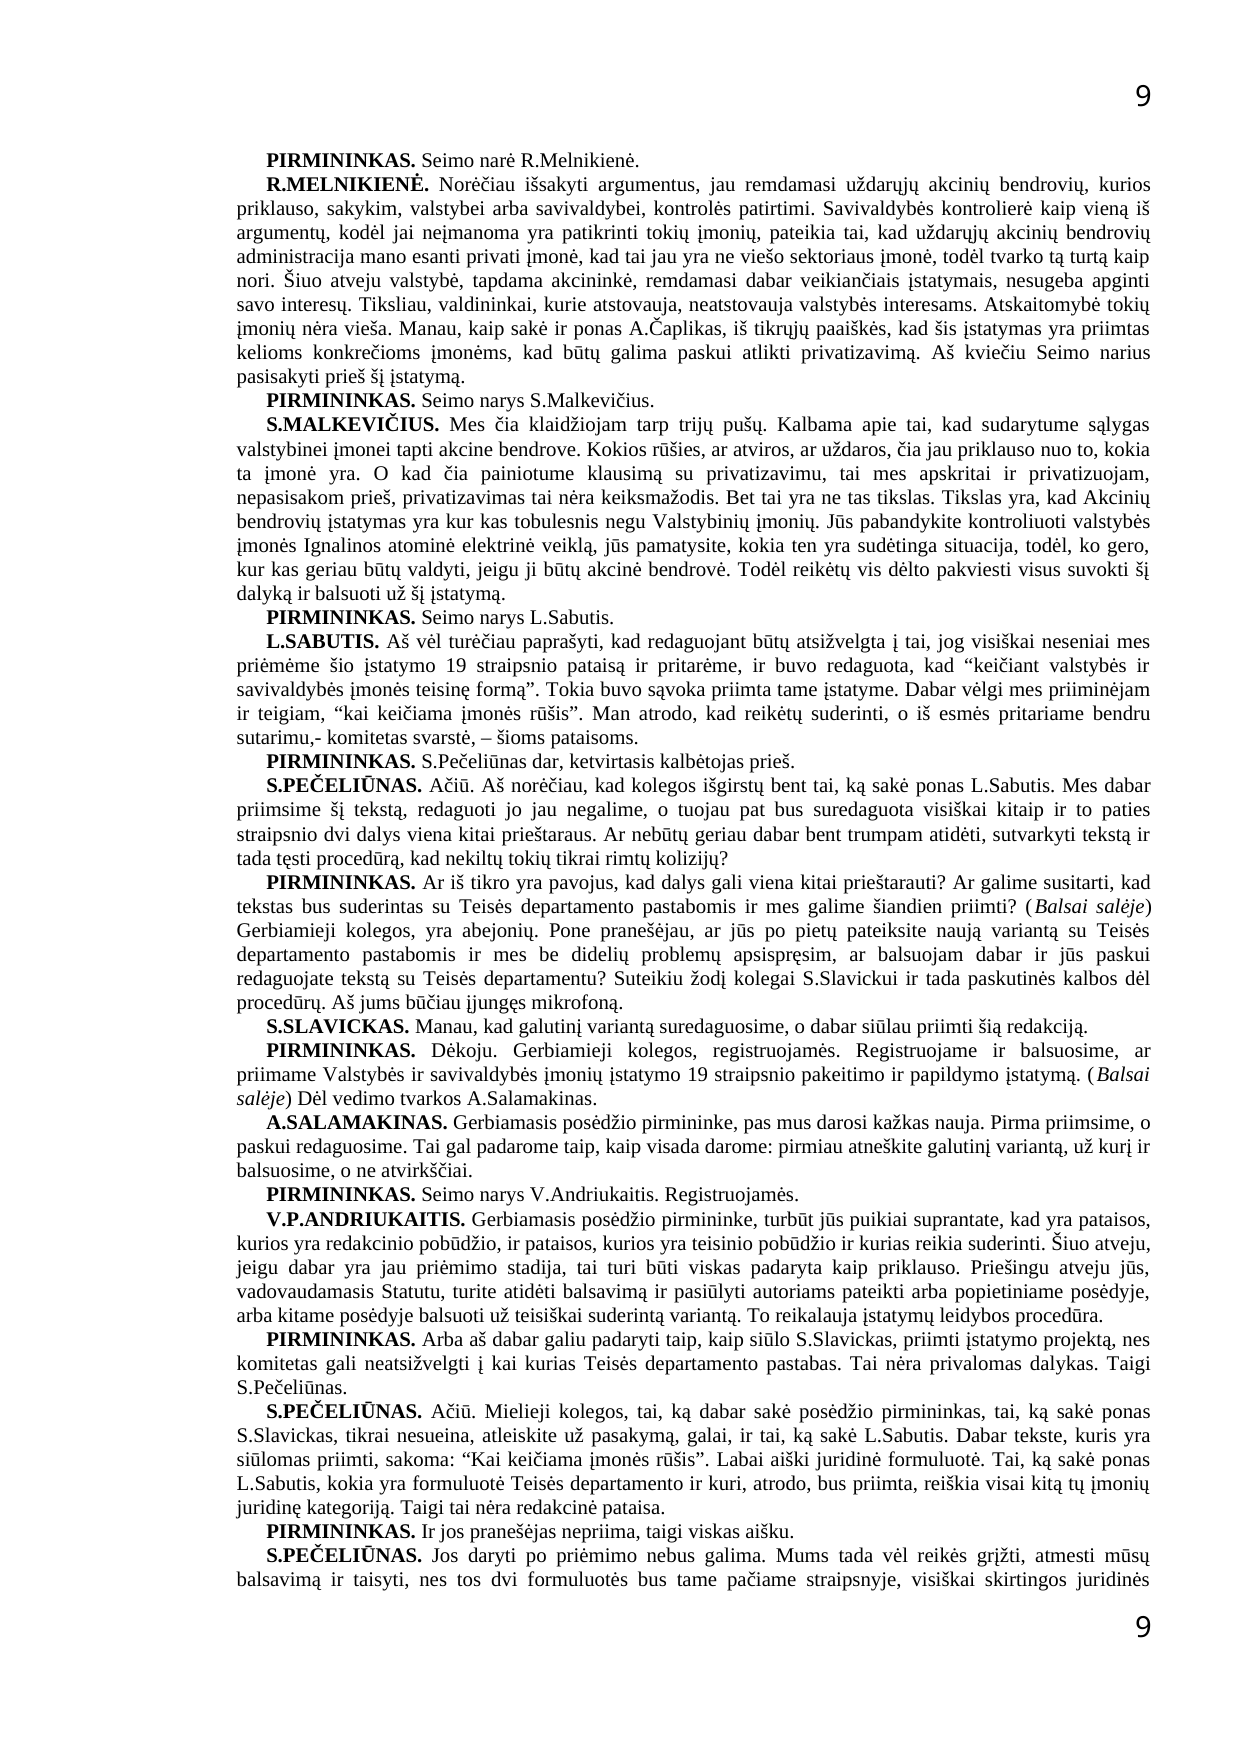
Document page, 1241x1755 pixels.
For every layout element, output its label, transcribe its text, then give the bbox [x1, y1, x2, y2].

text L.SABUTIS. Aš vėl turėčiau paprašyti, kad redaguojant būtų atsižvelgta į tai, jog visiškai neseniai mes priėmėme šio įstatymo 19 straipsnio pataisą ir pritarėme, ir buvo redaguota, kad “keičiant valstybės ir savivaldybės įmonės teisinę formą”. Tokia buvo sąvoka priimta tame įstatyme. Dabar vėlgi mes priiminėjam ir teigiam, “kai keičiama įmonės rūšis”. Man atrodo, kad reikėtų suderinti, o iš esmės pritariame bendru sutarimu,- komitetas svarstė, – šioms pataisoms. [236, 629, 1152, 749]
text V.P.ANDRIUKAITIS. Gerbiamasis posėdžio pirmininke, turbūt jūs puikiai suprantate, kad yra pataisos, kurios yra redakcinio pobūdžio, ir pataisos, kurios yra teisinio pobūdžio ir kurias reikia suderinti. Šiuo atveju, jeigu dabar yra jau priėmimo stadija, tai turi būti viskas padaryta kaip priklauso. Priešingu atveju jūs, vadovaudamasis Statutu, turite atidėti balsavimą ir pasiūlyti autoriams pateikti arba popietiniame posėdyje, arba kitame posėdyje balsuoti už teisiškai suderintą variantą. To reikalauja įstatymų leidybos procedūra. [236, 1206, 1152, 1327]
text S.PEČELIŪNAS. Jos daryti po priėmimo nebus galima. Mums tada vėl reikės grįžti, atmesti mūsų balsavimą ir taisyti, nes tos dvi formuluotės bus tame pačiame straipsnyje, visiškai skirtingos juridinės [236, 1543, 1152, 1591]
text PIRMININKAS. Seimo narys V.Andriukaitis. Registruojamės. [236, 1182, 1152, 1206]
text PIRMININKAS. Seimo narys S.Malkevičius. [236, 388, 1152, 412]
text PIRMININKAS. Seimo narė R.Melnikienė. [236, 148, 1152, 172]
text A.SALAMAKINAS. Gerbiamasis posėdžio pirmininke, pas mus darosi kažkas nauja. Pirma priimsime, o paskui redaguosime. Tai gal padarome taip, kaip visada darome: pirmiau atneškite galutinį variantą, už kurį ir balsuosime, o ne atvirkščiai. [236, 1110, 1152, 1182]
text S.PEČELIŪNAS. Ačiū. Aš norėčiau, kad kolegos išgirstų bent tai, ką sakė ponas L.Sabutis. Mes dabar priimsime šį tekstą, redaguoti jo jau negalime, o tuojau pat bus suredaguota visiškai kitaip ir to paties straipsnio dvi dalys viena kitai prieštaraus. Ar nebūtų geriau dabar bent trumpam atidėti, sutvarkyti tekstą ir tada tęsti procedūrą, kad nekiltų tokių tikrai rimtų kolizijų? [236, 773, 1152, 869]
text S.SLAVICKAS. Manau, kad galutinį variantą suredaguosime, o dabar siūlau priimti šią redakciją. [236, 1014, 1152, 1038]
text PIRMININKAS. Ar iš tikro yra pavojus, kad dalys gali viena kitai prieštarauti? Ar galime susitarti, kad tekstas bus suderintas su Teisės departamento pastabomis ir mes galime šiandien priimti? (Balsai salėje) Gerbiamieji kolegos, yra abejonių. Pone pranešėjau, ar jūs po pietų pateiksite naują variantą su Teisės departamento pastabomis ir mes be didelių problemų apsispręsim, ar balsuojam dabar ir jūs paskui redaguojate tekstą su Teisės departamentu? Suteikiu žodį kolegai S.Slavickui ir tada paskutinės kalbos dėl procedūrų. Aš jums būčiau įjungęs mikrofoną. [236, 869, 1152, 1014]
text PIRMININKAS. Dėkoju. Gerbiamieji kolegos, registruojamės. Registruojame ir balsuosime, ar priimame Valstybės ir savivaldybės įmonių įstatymo 19 straipsnio pakeitimo ir papildymo įstatymą. (Balsai salėje) Dėl vedimo tvarkos A.Salamakinas. [236, 1038, 1152, 1110]
text R.MELNIKIENĖ. Norėčiau išsakyti argumentus, jau remdamasi uždarųjų akcinių bendrovių, kurios priklauso, sakykim, valstybei arba savivaldybei, kontrolės patirtimi. Savivaldybės kontrolierė kaip vieną iš argumentų, kodėl jai neįmanoma yra patikrinti tokių įmonių, pateikia tai, kad uždarųjų akcinių bendrovių administracija mano esanti privati įmonė, kad tai jau yra ne viešo sektoriaus įmonė, todėl tvarko tą turtą kaip nori. Šiuo atveju valstybė, tapdama akcininkė, remdamasi dabar veikiančiais įstatymais, nesugeba apginti savo interesų. Tiksliau, valdininkai, kurie atstovauja, neatstovauja valstybės interesams. Atskaitomybė tokių įmonių nėra vieša. Manau, kaip sakė ir ponas A.Čaplikas, iš tikrųjų paaiškės, kad šis įstatymas yra priimtas kelioms konkrečioms įmonėms, kad būtų galima paskui atlikti privatizavimą. Aš kviečiu Seimo narius pasisakyti prieš šį įstatymą. [236, 172, 1152, 388]
text S.MALKEVIČIUS. Mes čia klaidžiojam tarp trijų pušų. Kalbama apie tai, kad sudarytume sąlygas valstybinei įmonei tapti akcine bendrove. Kokios rūšies, ar atviros, ar uždaros, čia jau priklauso nuo to, kokia ta įmonė yra. O kad čia painiotume klausimą su privatizavimu, tai mes apskritai ir privatizuojam, nepasisakom prieš, privatizavimas tai nėra keiksmažodis. Bet tai yra ne tas tikslas. Tikslas yra, kad Akcinių bendrovių įstatymas yra kur kas tobulesnis negu Valstybinių įmonių. Jūs pabandykite kontroliuoti valstybės įmonės Ignalinos atominė elektrinė veiklą, jūs pamatysite, kokia ten yra sudėtinga situacija, todėl, ko gero, kur kas geriau būtų valdyti, jeigu ji būtų akcinė bendrovė. Todėl reikėtų vis dėlto pakviesti visus suvokti šį dalyką ir balsuoti už šį įstatymą. [236, 412, 1152, 605]
text PIRMININKAS. Ir jos pranešėjas nepriima, taigi viskas aišku. [236, 1519, 1152, 1543]
text PIRMININKAS. S.Pečeliūnas dar, ketvirtasis kalbėtojas prieš. [236, 749, 1152, 773]
text S.PEČELIŪNAS. Ačiū. Mielieji kolegos, tai, ką dabar sakė posėdžio pirmininkas, tai, ką sakė ponas S.Slavickas, tikrai nesueina, atleiskite už pasakymą, galai, ir tai, ką sakė L.Sabutis. Dabar tekste, kuris yra siūlomas priimti, sakoma: “Kai keičiama įmonės rūšis”. Labai aiški juridinė formuluotė. Tai, ką sakė ponas L.Sabutis, kokia yra formuluotė Teisės departamento ir kuri, atrodo, bus priimta, reiškia visai kitą tų įmonių juridinę kategoriją. Taigi tai nėra redakcinė pataisa. [236, 1399, 1152, 1519]
text PIRMININKAS. Seimo narys L.Sabutis. [236, 605, 1152, 629]
text PIRMININKAS. Arba aš dabar galiu padaryti taip, kaip siūlo S.Slavickas, priimti įstatymo projektą, nes komitetas gali neatsižvelgti į kai kurias Teisės departamento pastabas. Tai nėra privalomas dalykas. Taigi S.Pečeliūnas. [236, 1327, 1152, 1399]
